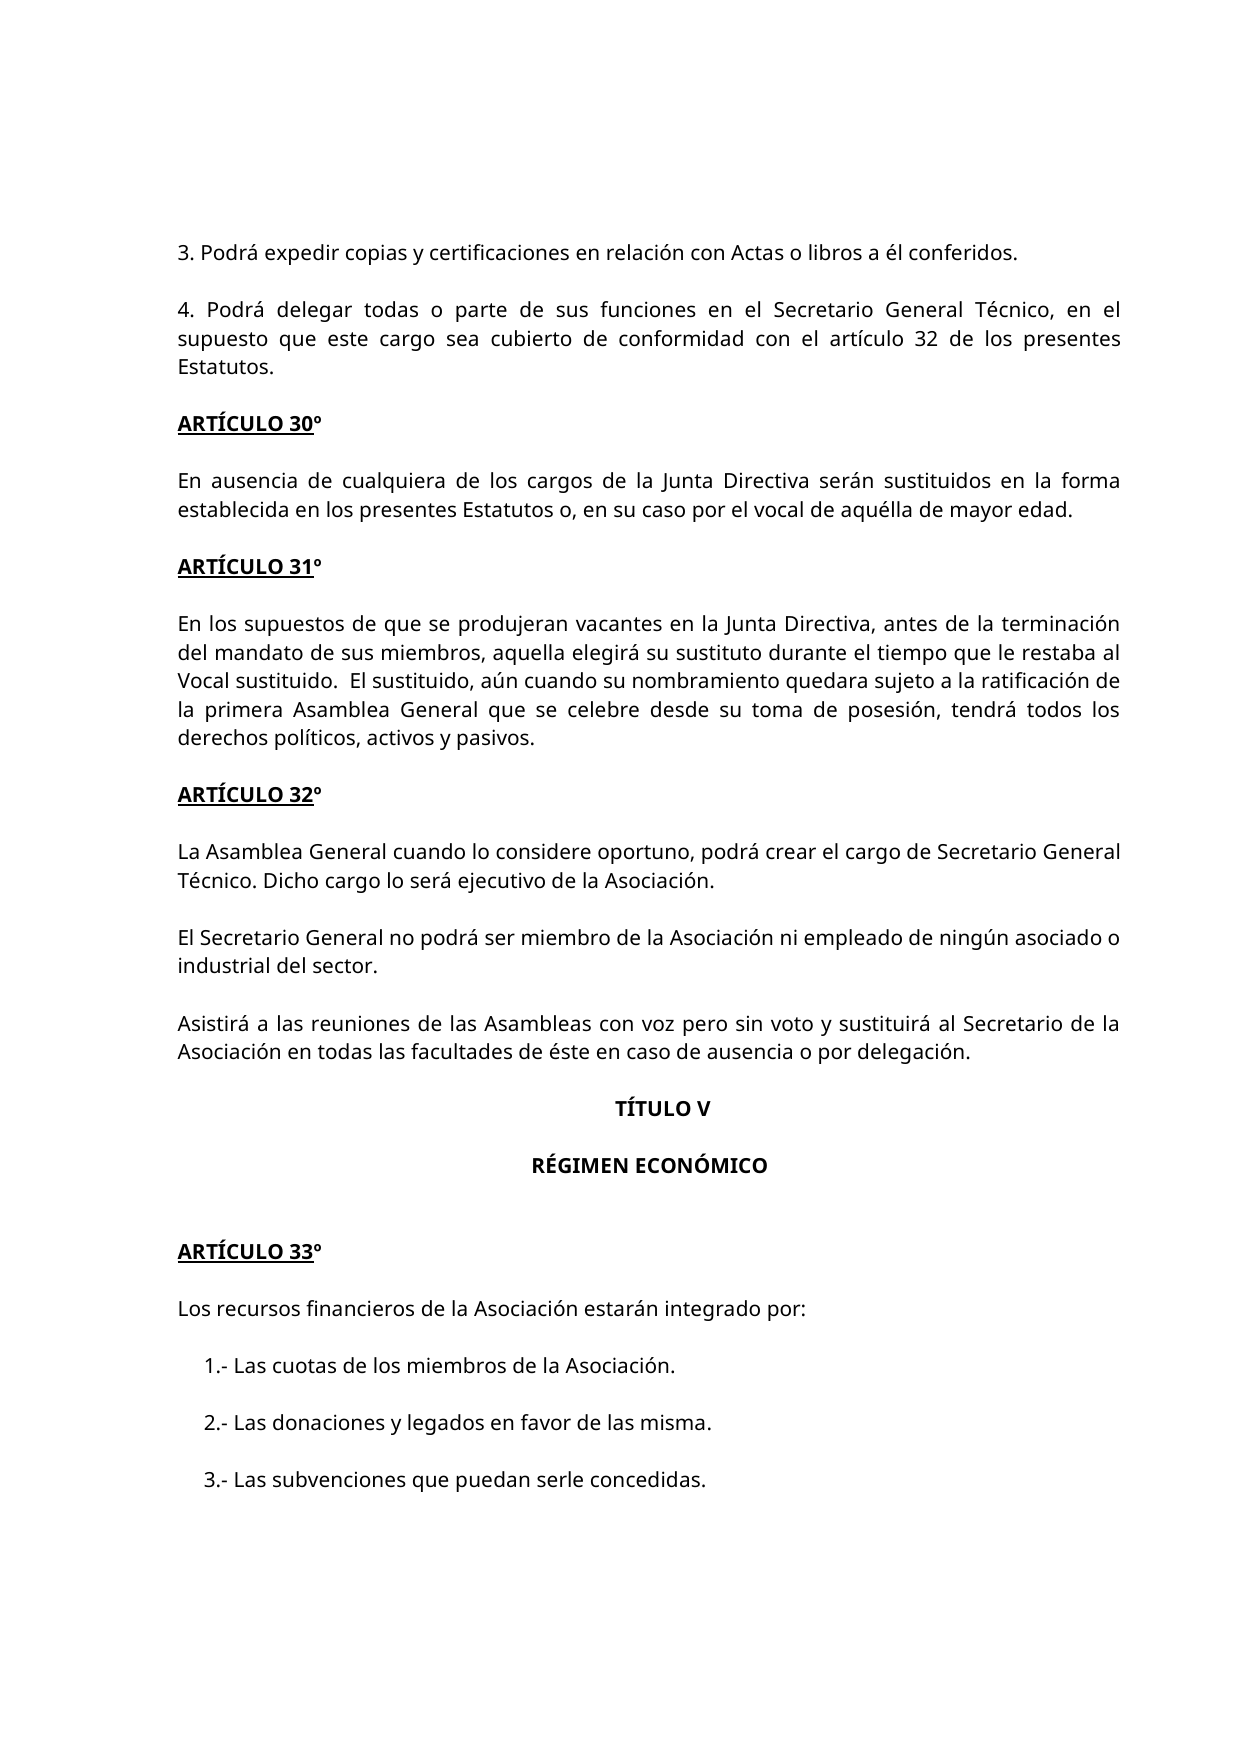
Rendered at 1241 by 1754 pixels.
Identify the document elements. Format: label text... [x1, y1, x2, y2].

text Los recursos financieros de la Asociación estarán integrado por: [177, 1294, 1122, 1322]
text RÉGIMEN ECONÓMICO [177, 1151, 1122, 1180]
text ARTÍCULO 33º [177, 1237, 1122, 1265]
text ARTÍCULO 32º [177, 780, 1122, 809]
text Asistirá a las reuniones de las Asambleas con voz pero sin voto y sustituirá al Secretario de la Asociación en todas las facultades de éste en caso de ausencia o por delegación. [177, 1008, 1122, 1066]
text La Asamblea General cuando lo considere oportuno, podrá crear el cargo de Secretario General Técnico. Dicho cargo lo será ejecutivo de la Asociación. [177, 837, 1122, 894]
text TÍTULO V [177, 1094, 1122, 1123]
text 3.- Las subvenciones que puedan serle concedidas. [177, 1465, 1122, 1494]
text 3. Podrá expedir copias y certificaciones en relación con Actas o libros a él conferidos. [177, 238, 1122, 266]
text 1.- Las cuotas de los miembros de la Asociación. [177, 1351, 1122, 1379]
text El Secretario General no podrá ser miembro de la Asociación ni empleado de ningún asociado o industrial del sector. [177, 923, 1122, 980]
text 4. Podrá delegar todas o parte de sus funciones en el Secretario General Técnico, en el supuesto que este cargo sea cubierto de conformidad con el artículo 32 de los presentes Estatutos. [177, 295, 1122, 381]
text ARTÍCULO 31º [177, 552, 1122, 580]
text 2.- Las donaciones y legados en favor de las misma. [177, 1408, 1122, 1437]
text En ausencia de cualquiera de los cargos de la Junta Directiva serán sustituidos en la forma establecida en los presentes Estatutos o, en su caso por el vocal de aquélla de mayor edad. [177, 466, 1122, 523]
text En los supuestos de que se produjeran vacantes en la Junta Directiva, antes de la terminación del mandato de sus miembros, aquella elegirá su sustituto durante el tiempo que le restaba al Vocal sustituido. El sustituido, aún cuando su nombramiento quedara sujeto a la ratificación de la primera Asamblea General que se celebre desde su toma de posesión, tendrá todos los derechos políticos, activos y pasivos. [177, 609, 1122, 752]
text ARTÍCULO 30º [177, 409, 1122, 438]
